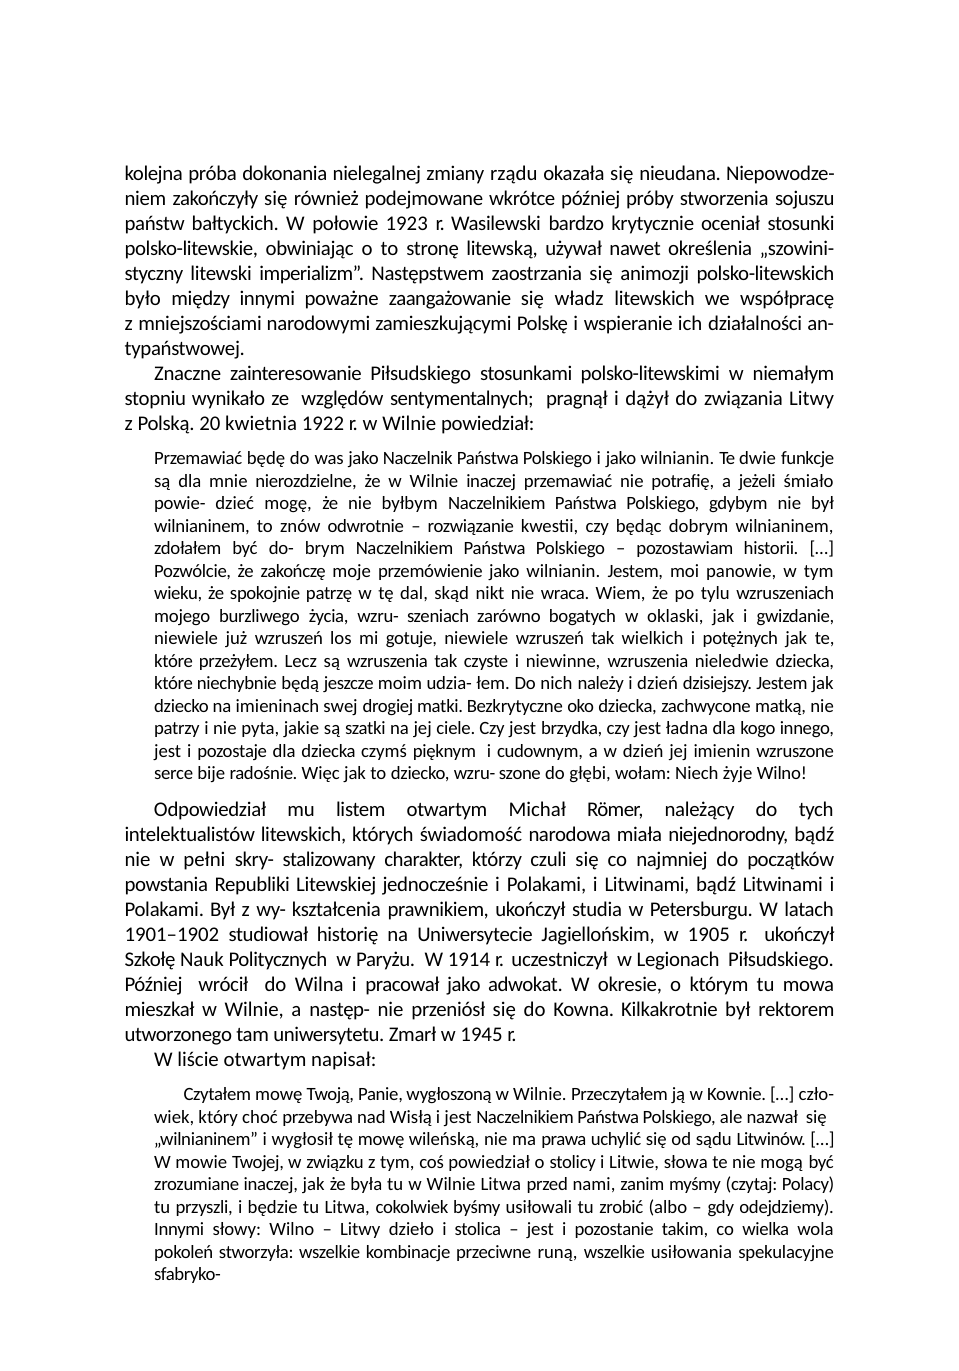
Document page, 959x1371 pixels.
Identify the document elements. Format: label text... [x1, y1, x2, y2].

text Przemawiać będę do was jako Naczelnik Państwa Polskiego i jako wilnianin. Te dwie funkcje są dla mnie nierozdzielne, że w Wilnie inaczej przemawiać nie potrafię, a jeżeli śmiało powie- dzieć mogę, że nie byłbym Naczelnikiem Państwa Polskiego, gdybym nie był wilnianinem, to znów odwrotnie – rozwiązanie kwestii, czy będąc dobrym wilnianinem, zdołałem być do- brym Naczelnikiem Państwa Polskiego – pozostawiam historii. […] Pozwólcie, że zakończę moje przemówienie jako wilnianin. Jestem, moi panowie, w tym wieku, że spokojnie patrzę w tę dal, skąd nikt nie wraca. Wiem, że po tylu wzruszeniach mojego burzliwego życia, wzru- szeniach zarówno bogatych w oklaski, jak i gwizdanie, niewiele już wzruszeń los mi gotuje, niewiele wzruszeń tak wielkich i potężnych jak te, które przeżyłem. Lecz są wzruszenia tak czyste i niewinne, wzruszenia nieledwie dziecka, które niechybnie będą jeszcze moim udzia- łem. Do nich należy i dzień dzisiejszy. Jestem jak dziecko na imieninach swej drogiej matki. Bezkrytyczne oko dziecka, zachwycone matką, nie patrzy i nie pyta, jakie są szatki na jej ciele. Czy jest brzydka, czy jest ładna dla kogo innego, jest i pozostaje dla dziecka czymś pięknym i cudownym, a w dzień jej imienin wzruszone serce bije radośnie. Więc jak to dziecko, wzru- szone do głębi, wołam: Niech żyje Wilno! [154, 447, 834, 784]
text kolejna próba dokonania nielegalnej zmiany rządu okazała się nieudana. Niepowodze- niem zakończyły się również podejmowane wkrótce później próby stworzenia sojuszu państw bałtyckich. W połowie 1923 r. Wasilewski bardzo krytycznie oceniał stosunki polsko-litewskie, obwiniając o to stronę litewską, używał nawet określenia „szowini- styczny litewski imperializm”. Następstwem zaostrzania się animozji polsko-litewskich było między innymi poważne zaangażowanie się władz litewskich we współpracę z mniejszościami narodowymi zamieszkującymi Polskę i wspieranie ich działalności an- typaństwowej. [124, 160, 834, 360]
text W liście otwartym napisał: [154, 1047, 846, 1072]
text Odpowiedział mu listem otwartym Michał Römer, należący do tych intelektualistów litewskich, których świadomość narodowa miała niejednorodny, bądź nie w pełni skry- stalizowany charakter, którzy czuli się co najmniej do początków powstania Republiki Litewskiej jednocześnie i Polakami, i Litwinami, bądź Litwinami i Polakami. Był z wy- kształcenia prawnikiem, ukończył studia w Petersburgu. W latach 1901–1902 studiował historię na Uniwersytecie Jagiellońskim, w 1905 r. ukończył Szkołę Nauk Politycznych w Paryżu. W 1914 r. uczestniczył w Legionach Piłsudskiego. Później wrócił do Wilna i pracował jako adwokat. W okresie, o którym tu mowa mieszkał w Wilnie, a następ- nie przeniósł się do Kowna. Kilkakrotnie był rektorem utworzonego tam uniwersytetu. Zmarł w 1945 r. [124, 797, 834, 1047]
text Znaczne zainteresowanie Piłsudskiego stosunkami polsko-litewskimi w niemałym stopniu wynikało ze względów sentymentalnych; pragnął i dążył do związania Litwy z Polską. 20 kwietnia 1922 r. w Wilnie powiedział: [124, 360, 834, 435]
text „wilnianinem” i wygłosił tę mowę wileńską, nie ma prawa uchylić się od sądu Litwinów. […] W mowie Twojej, w związku z tym, coś powiedział o stolicy i Litwie, słowa te nie mogą być zrozumiane inaczej, jak że była tu w Wilnie Litwa przed nami, zanim myśmy (czytaj: Polacy) tu przyszli, i będzie tu Litwa, cokolwiek byśmy usiłowali tu zrobić (albo – gdy odejdziemy). Innymi słowy: Wilno – Litwy dzieło i stolica – jest i pozostanie takim, co wielka wola pokoleń stworzyła: wszelkie kombinacje przeciwne runą, wszelkie usiłowania spekulacyjne sfabryko- [154, 1128, 834, 1285]
text Czytałem mowę Twoją, Panie, wygłoszoną w Wilnie. Przeczytałem ją w Kownie. […] czło- wiek, który choć przebywa nad Wisłą i jest Naczelnikiem Państwa Polskiego, ale nazwał się [154, 1083, 846, 1128]
